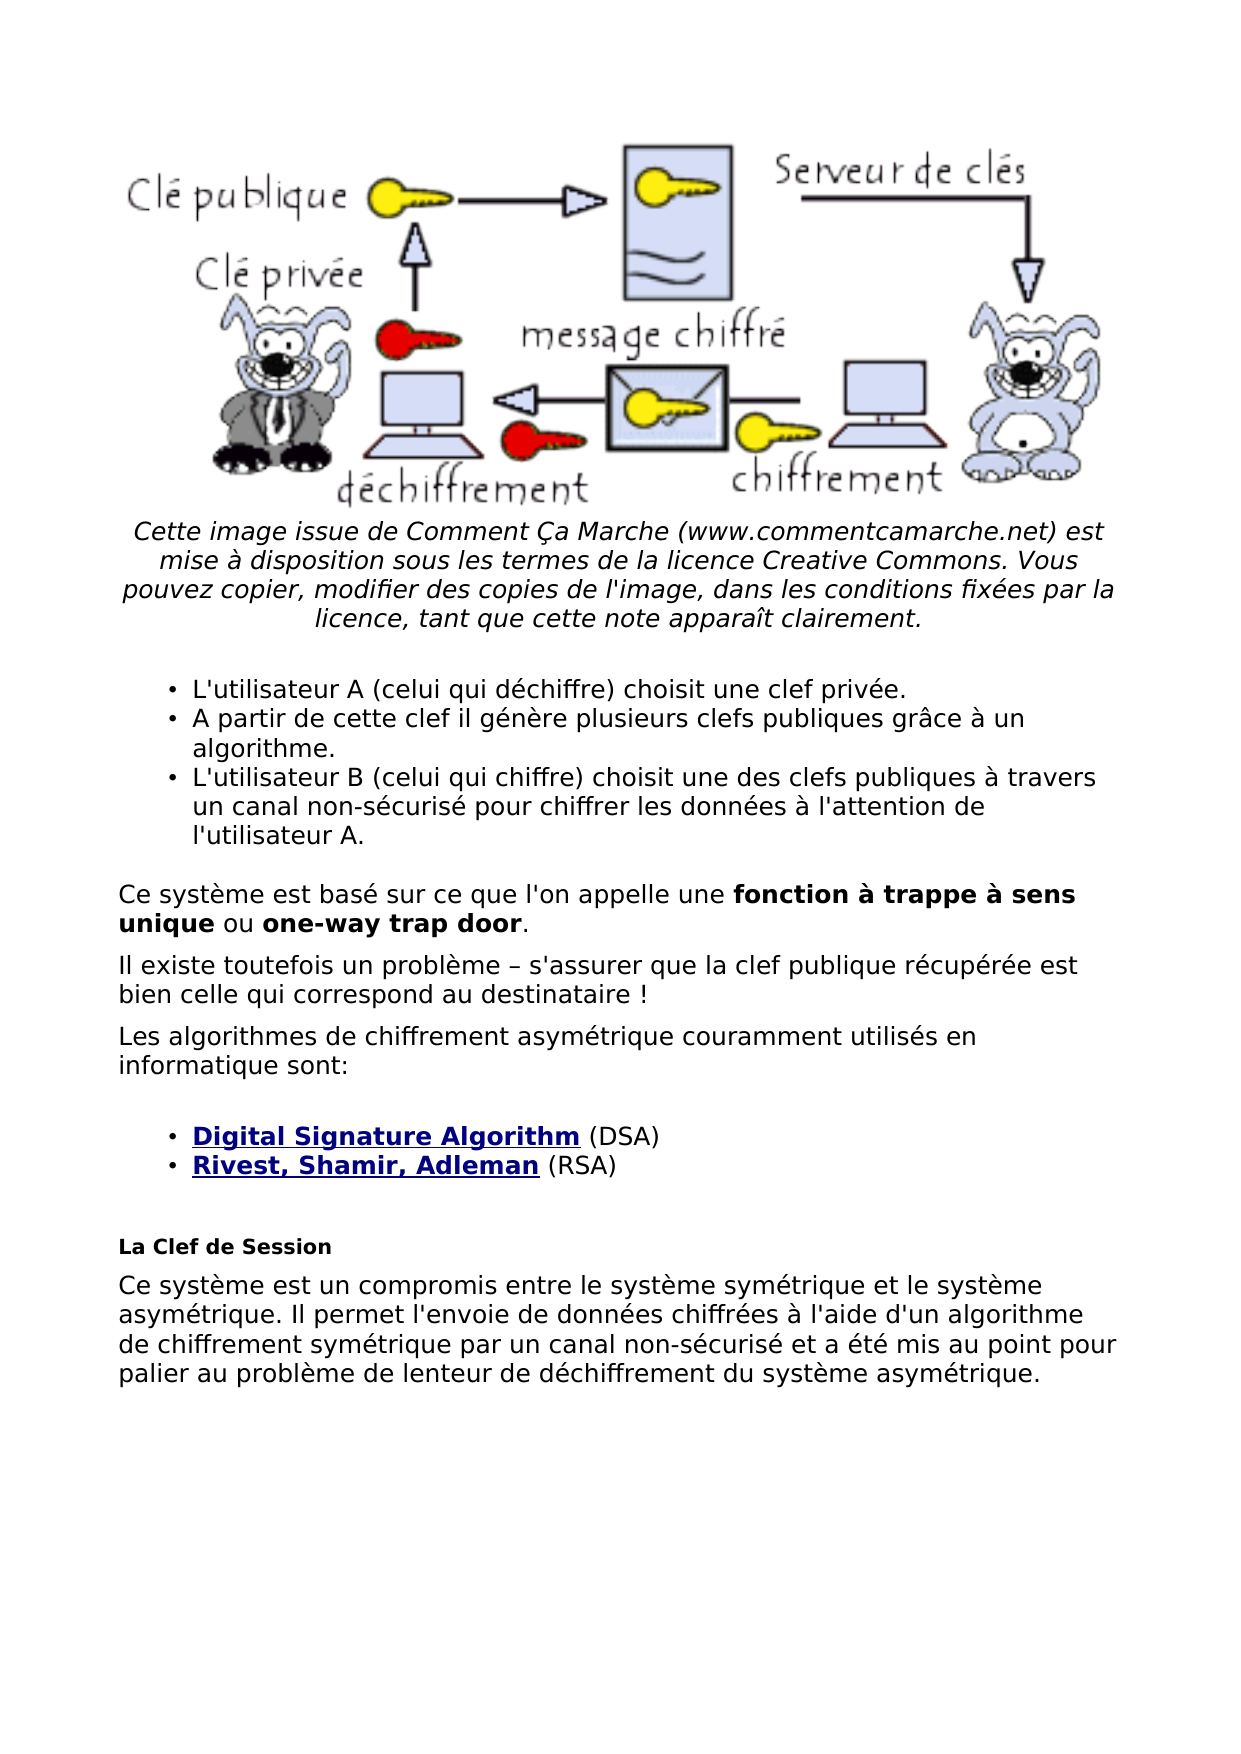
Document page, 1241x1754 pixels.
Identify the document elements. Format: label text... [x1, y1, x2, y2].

subtitle La Clef de Session [118, 1235, 1122, 1259]
picture [118, 130, 1123, 517]
list Digital Signature Algorithm (DSA) [177, 1122, 1122, 1151]
text Les algorithmes de chiffrement asymétrique couramment utilisés en informatique sont: [118, 1022, 1122, 1080]
list A partir de cette clef il génère plusieurs clefs publiques grâce à un algorithme. [177, 705, 1122, 763]
text Cette image issue de Comment Ça Marche (www.commentcamarche.net) est mise à disposition sous les termes de la licence Creative Commons. Vous pouvez copier, modifier des copies de l'image, dans les conditions fixées par la licence, tant que cette note apparaît clairement. [118, 517, 1122, 633]
text Ce système est un compromis entre le système symétrique et le système asymétrique. Il permet l'envoie de données chiffrées à l'aide d'un algorithme de chiffrement symétrique par un canal non-sécurisé et a été mis au point pour palier au problème de lenteur de déchiffrement du système asymétrique. [118, 1272, 1122, 1388]
text Ce système est basé sur ce que l'on appelle une fonction à trappe à sens unique ou one-way trap door. [118, 880, 1122, 938]
list L'utilisateur B (celui qui chiffre) choisit une des clefs publiques à travers un canal non-sécurisé pour chiffrer les données à l'attention de l'utilisateur A. [177, 763, 1122, 851]
list L'utilisateur A (celui qui déchiffre) choisit une clef privée. [177, 676, 1122, 705]
list Rivest, Shamir, Adleman (RSA) [177, 1151, 1122, 1180]
text Il existe toutefois un problème – s'assurer que la clef publique récupérée est bien celle qui correspond au destinataire ! [118, 951, 1122, 1009]
